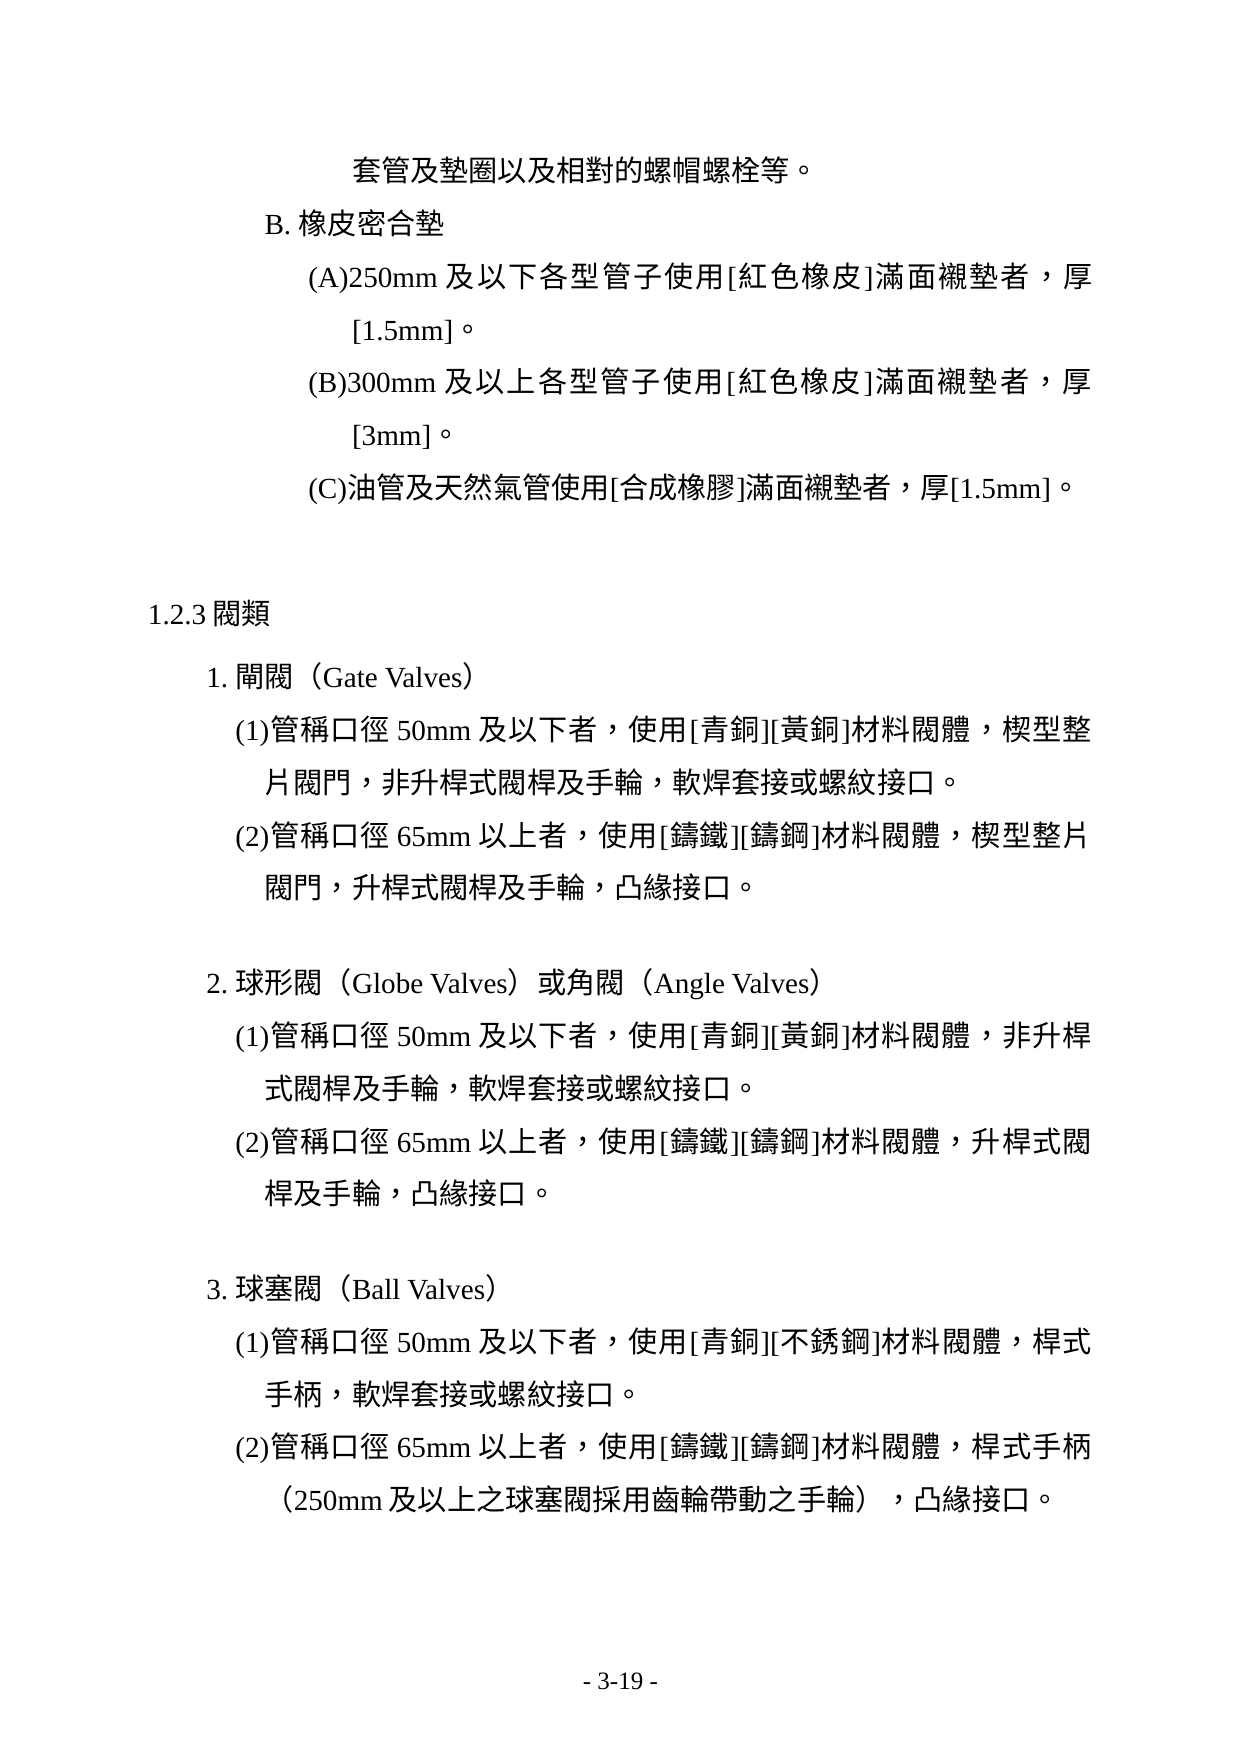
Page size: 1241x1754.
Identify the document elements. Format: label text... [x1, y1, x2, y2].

text (C)油管及天然氣管使用[合成橡膠]滿面襯墊者，厚[1.5mm]。 [308, 464, 1092, 507]
text (1)管稱口徑50mm及以下者，使用[青銅][黃銅]材料閥體，楔型整片閥門，非升桿式閥桿及手輪，軟焊套接或螺紋接口。 [235, 707, 1092, 802]
text (2)管稱口徑65mm以上者，使用[鑄鐵][鑄鋼]材料閥體，升桿式閥桿及手輪，凸緣接口。 [235, 1118, 1092, 1213]
text 3. 球塞閥（Ball Valves） [206, 1266, 1092, 1308]
text (1)管稱口徑50mm及以下者，使用[青銅][黃銅]材料閥體，非升桿式閥桿及手輪，軟焊套接或螺紋接口。 [235, 1012, 1092, 1108]
text 1. 閘閥（Gate Valves） [206, 654, 1092, 696]
text (B)300mm及以上各型管子使用[紅色橡皮]滿面襯墊者，厚[3mm]。 [308, 359, 1092, 454]
text (B)以凸緣連接兩種不同材質時，凸緣間須裝用絕緣質密合墊，套管及墊圈以及相對的螺帽螺栓等。 [308, 148, 1092, 190]
text B. 橡皮密合墊 [264, 201, 1092, 243]
text (2)管稱口徑65mm以上者，使用[鑄鐵][鑄鋼]材料閥體，桿式手柄（250mm及以上之球塞閥採用齒輪帶動之手輪），凸緣接口。 [235, 1424, 1092, 1519]
text (A)250mm及以下各型管子使用[紅色橡皮]滿面襯墊者，厚[1.5mm]。 [308, 253, 1092, 348]
text 2. 球形閥（Globe Valves）或角閥（Angle Valves） [206, 960, 1092, 1002]
subtitle 1.2.3閥類 [148, 591, 1092, 633]
text (1)管稱口徑50mm及以下者，使用[青銅][不銹鋼]材料閥體，桿式手柄，軟焊套接或螺紋接口。 [235, 1318, 1092, 1413]
text (2)管稱口徑65mm以上者，使用[鑄鐵][鑄鋼]材料閥體，楔型整片閥門，升桿式閥桿及手輪，凸緣接口。 [235, 812, 1092, 907]
